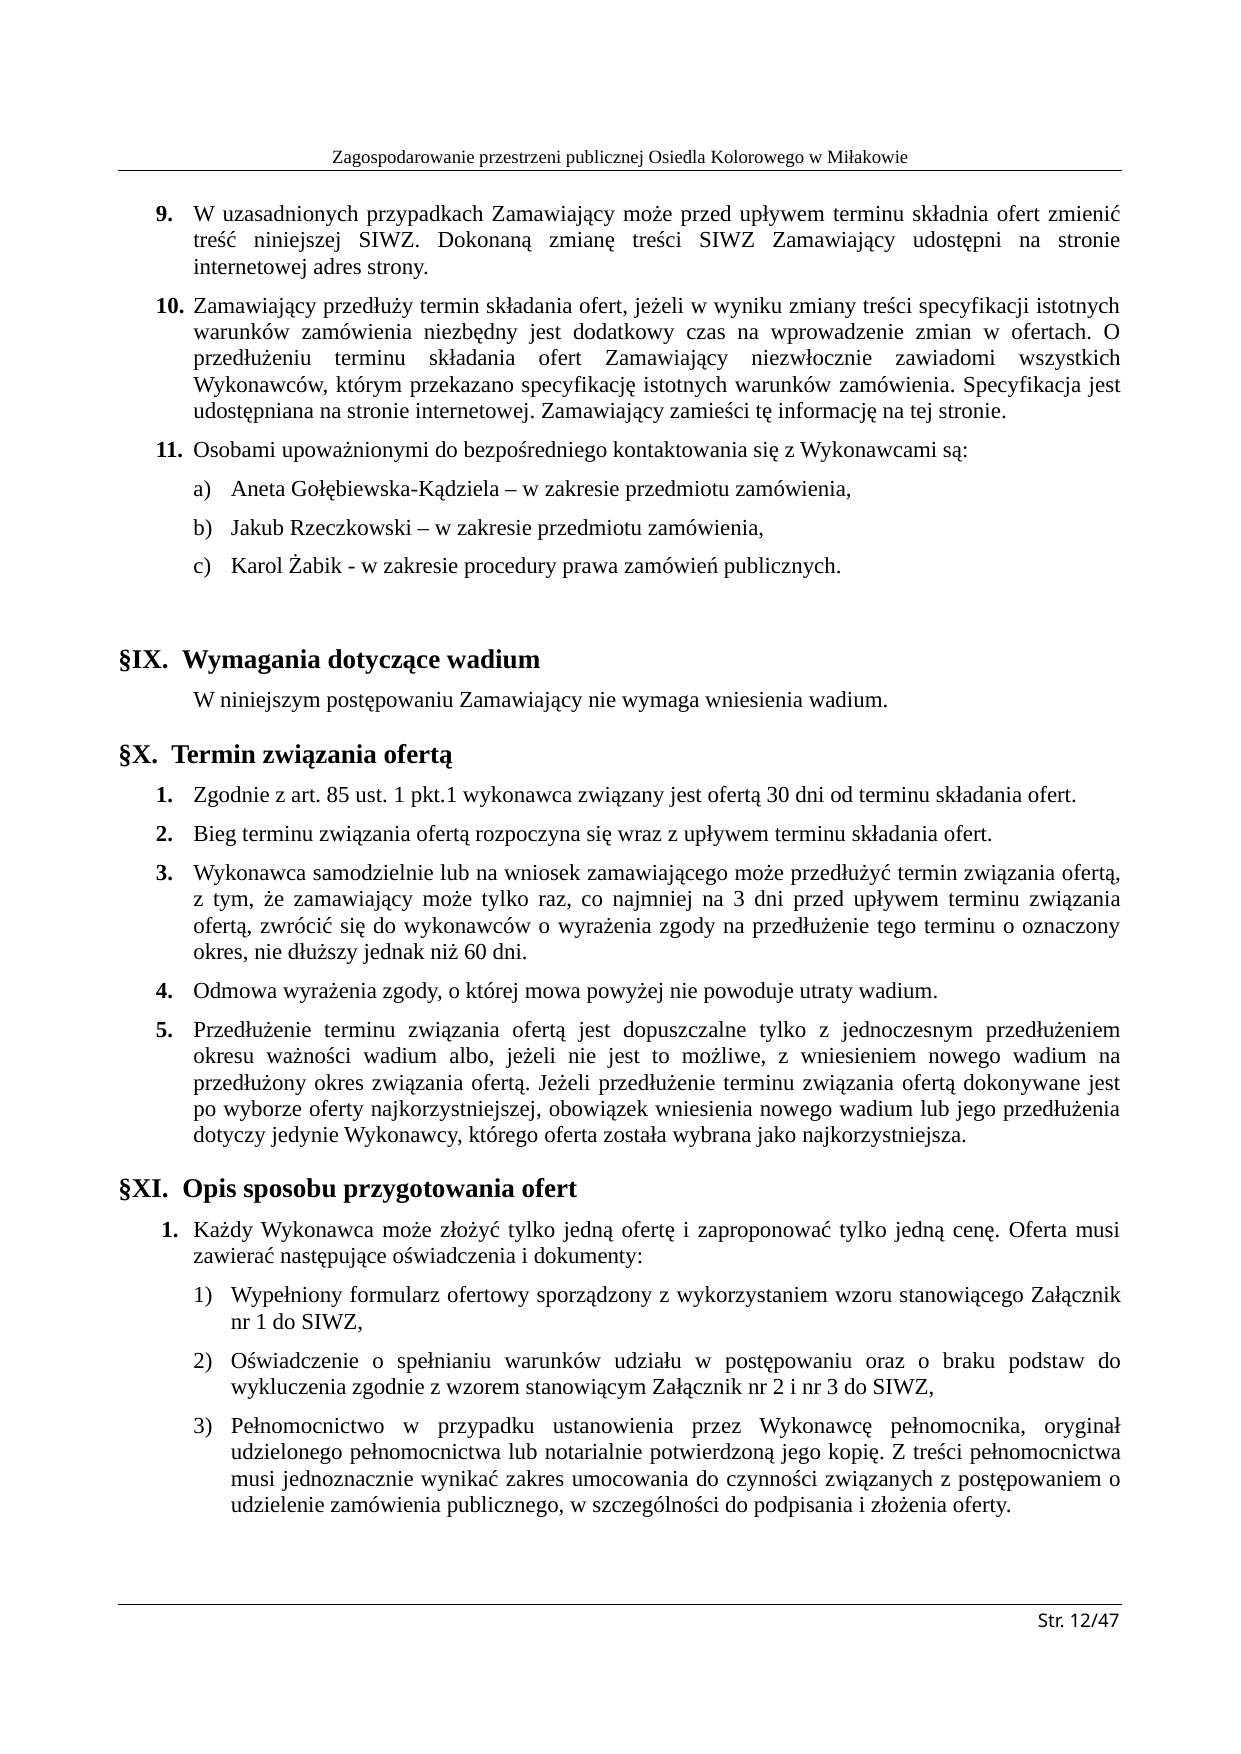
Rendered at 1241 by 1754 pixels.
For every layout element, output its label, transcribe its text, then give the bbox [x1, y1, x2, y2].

list Zamawiający przedłuży termin składania ofert, jeżeli w wyniku zmiany treści specyfikacji istotnych warunków zamówienia niezbędny jest dodatkowy czas na wprowadzenie zmian w ofertach. O przedłużeniu terminu składania ofert Zamawiający niezwłocznie zawiadomi wszystkich Wykonawców, którym przekazano specyfikację istotnych warunków zamówienia. Specyfikacja jest udostępniana na stronie internetowej. Zamawiający zamieści tę informację na tej stronie. [156, 292, 1122, 423]
list Wypełniony formularz ofertowy sporządzony z wykorzystaniem wzoru stanowiącego Załącznik nr 1 do SIWZ, [193, 1281, 1122, 1334]
subtitle Wymagania dotyczące wadium [118, 643, 1122, 674]
subtitle Opis sposobu przygotowania ofert [118, 1173, 1122, 1204]
subtitle Termin związania ofertą [118, 738, 1122, 769]
list Aneta Gołębiewska-Kądziela – w zakresie przedmiotu zamówienia, [193, 475, 1122, 501]
list Zgodnie z art. 85 ust. 1 pkt.1 wykonawca związany jest ofertą 30 dni od terminu składania ofert. [156, 781, 1122, 808]
list W niniejszym postępowaniu Zamawiający nie wymaga wniesienia wadium. [156, 686, 1122, 713]
list Jakub Rzeczkowski – w zakresie przedmiotu zamówienia, [193, 514, 1122, 540]
list Przedłużenie terminu związania ofertą jest dopuszczalne tylko z jednoczesnym przedłużeniem okresu ważności wadium albo, jeżeli nie jest to możliwe, z wniesieniem nowego wadium na przedłużony okres związania ofertą. Jeżeli przedłużenie terminu związania ofertą dokonywane jest po wyborze oferty najkorzystniejszej, obowiązek wniesienia nowego wadium lub jego przedłużenia dotyczy jedynie Wykonawcy, którego oferta została wybrana jako najkorzystniejsza. [156, 1016, 1122, 1148]
list Oświadczenie o spełnianiu warunków udziału w postępowaniu oraz o braku podstaw do wykluczenia zgodnie z wzorem stanowiącym Załącznik nr 2 i nr 3 do SIWZ, [193, 1347, 1122, 1399]
list Odmowa wyrażenia zgody, o której mowa powyżej nie powoduje utraty wadium. [156, 977, 1122, 1003]
list Osobami upoważnionymi do bezpośredniego kontaktowania się z Wykonawcami są: [156, 436, 1122, 462]
list Każdy Wykonawca może złożyć tylko jedną ofertę i zaproponować tylko jedną cenę. Oferta musi zawierać następujące oświadczenia i dokumenty: [156, 1216, 1122, 1269]
list W uzasadnionych przypadkach Zamawiający może przed upływem terminu składnia ofert zmienić treść niniejszej SIWZ. Dokonaną zmianę treści SIWZ Zamawiający udostępni na stronie internetowej adres strony. [156, 200, 1122, 279]
list Karol Żabik - w zakresie procedury prawa zamówień publicznych. [193, 552, 1122, 579]
list Wykonawca samodzielnie lub na wniosek zamawiającego może przedłużyć termin związania ofertą, z tym, że zamawiający może tylko raz, co najmniej na 3 dni przed upływem terminu związania ofertą, zwrócić się do wykonawców o wyrażenia zgody na przedłużenie tego terminu o oznaczony okres, nie dłuższy jednak niż 60 dni. [156, 859, 1122, 964]
list Pełnomocnictwo w przypadku ustanowienia przez Wykonawcę pełnomocnika, oryginał udzielonego pełnomocnictwa lub notarialnie potwierdzoną jego kopię. Z treści pełnomocnictwa musi jednoznacznie wynikać zakres umocowania do czynności związanych z postępowaniem o udzielenie zamówienia publicznego, w szczególności do podpisania i złożenia oferty. [193, 1412, 1122, 1517]
list Bieg terminu związania ofertą rozpoczyna się wraz z upływem terminu składania ofert. [156, 820, 1122, 847]
